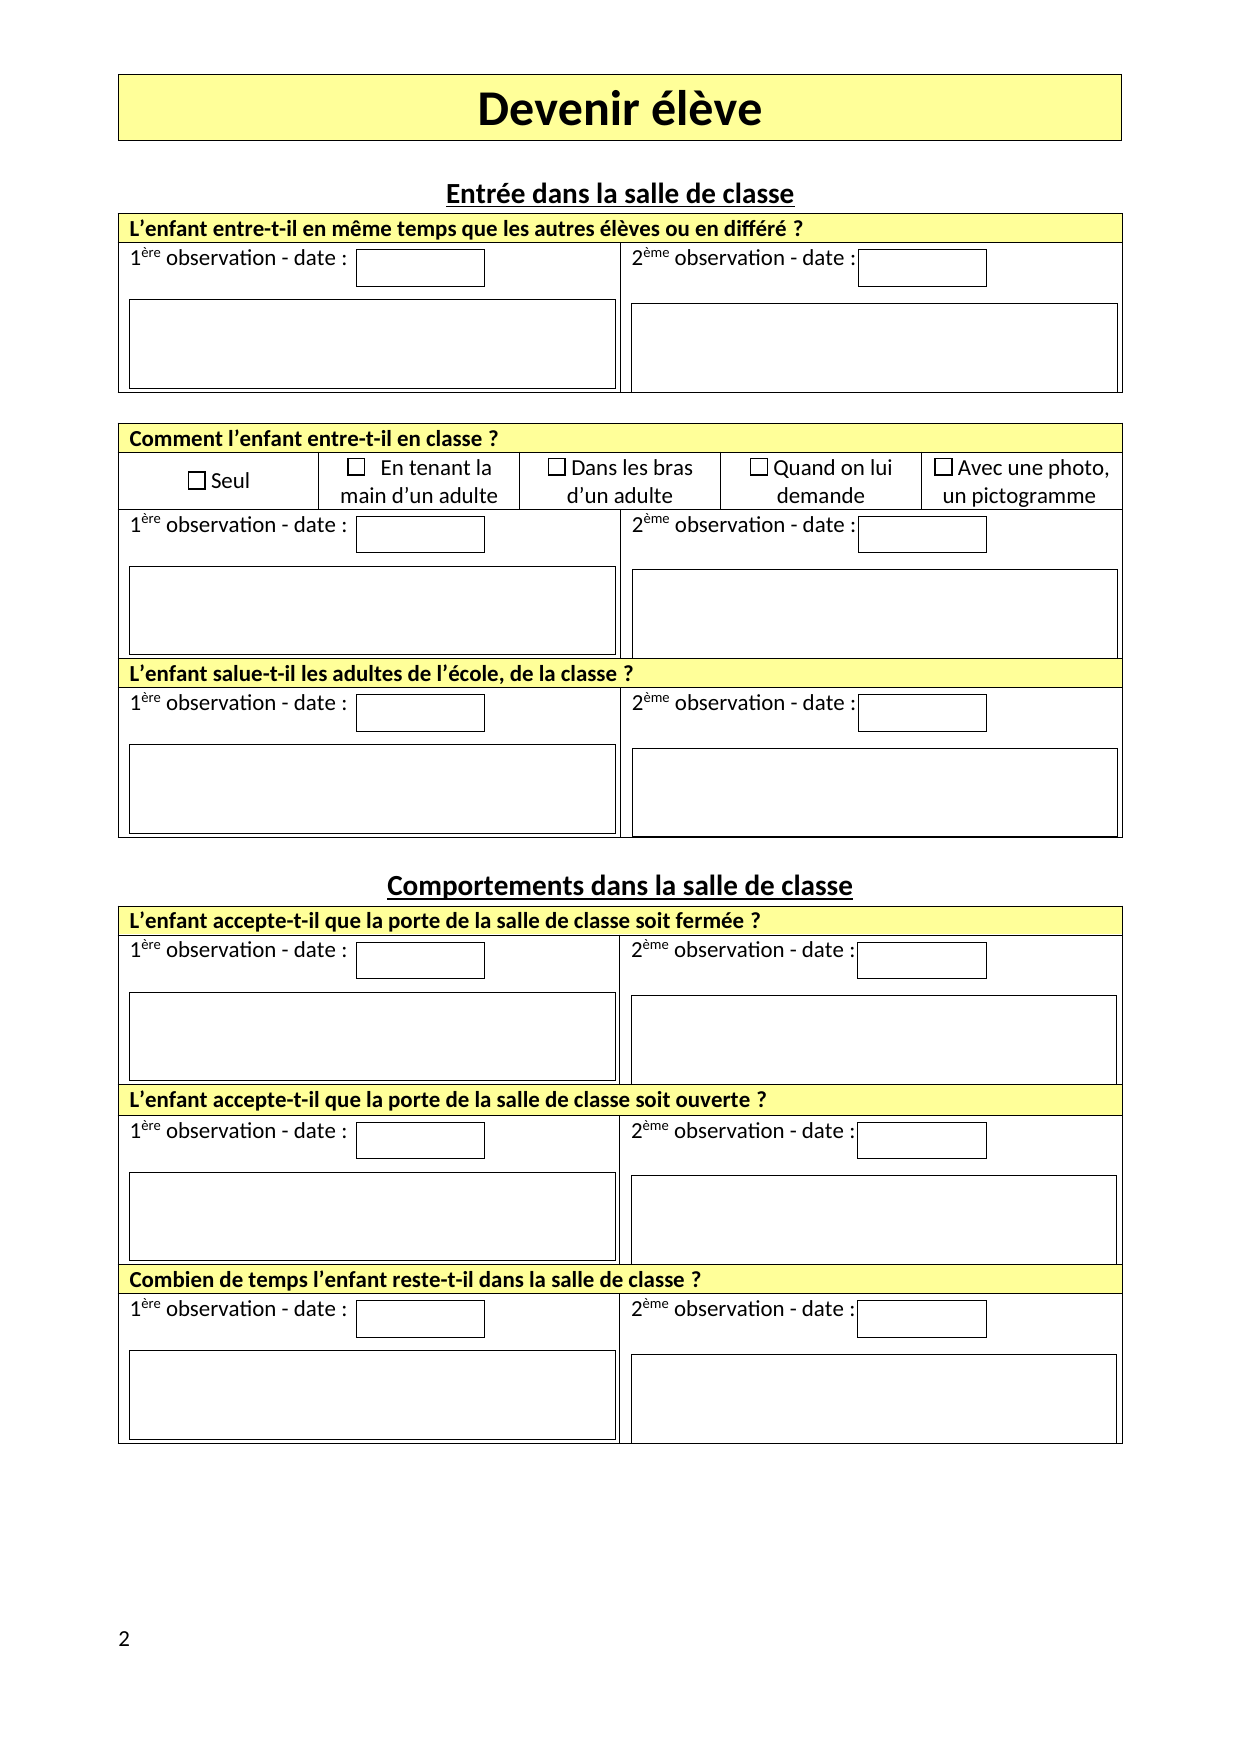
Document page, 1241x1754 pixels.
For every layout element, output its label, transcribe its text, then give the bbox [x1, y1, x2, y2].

table_cell 1ère observation - date : [119, 510, 620, 658]
table_cell 2ème observation - date : [621, 243, 1122, 392]
table_cell 1ère observation - date : [119, 243, 620, 392]
table_cell 1ère observation - date : [119, 1294, 619, 1443]
table_cell 2ème observation - date : [620, 1294, 1122, 1443]
table_header Comment l’enfant entre-t-il en classe ? [119, 424, 1122, 452]
table_cell 2ème observation - date : [621, 510, 1122, 658]
table_cell 2ème observation - date : [621, 688, 1122, 837]
text Devenir élève [119, 75, 1121, 140]
table_cell 1ère observation - date : [119, 936, 619, 1084]
table_header L’enfant entre-t-il en même temps que les autres élèves ou en différé ? [119, 214, 1122, 242]
table_cell 1ère observation - date : [119, 688, 620, 837]
table_cell L’enfant salue-t-il les adultes de l’école, de la classe ? [119, 659, 1122, 687]
table_cell Seul [119, 453, 318, 509]
table_cell 1ère observation - date : [119, 1116, 619, 1264]
table_cell Quand on lui demande [721, 453, 921, 509]
table_cell En tenant la main d’un adulte [319, 453, 519, 509]
table_cell 2ème observation - date : [620, 936, 1122, 1084]
table_cell Avec une photo, un pictogramme [922, 453, 1122, 509]
table_cell Dans les bras d’un adulte [520, 453, 720, 509]
table_header L’enfant accepte-t-il que la porte de la salle de classe soit fermée ? [119, 907, 1122, 934]
table_cell L’enfant accepte-t-il que la porte de la salle de classe soit ouverte ? [119, 1085, 1122, 1115]
table_cell Combien de temps l’enfant reste-t-il dans la salle de classe ? [119, 1265, 1122, 1293]
text Comportements dans la salle de classe [118, 867, 1122, 903]
text Entrée dans la salle de classe [118, 175, 1122, 211]
table_cell 2ème observation - date : [620, 1116, 1122, 1264]
